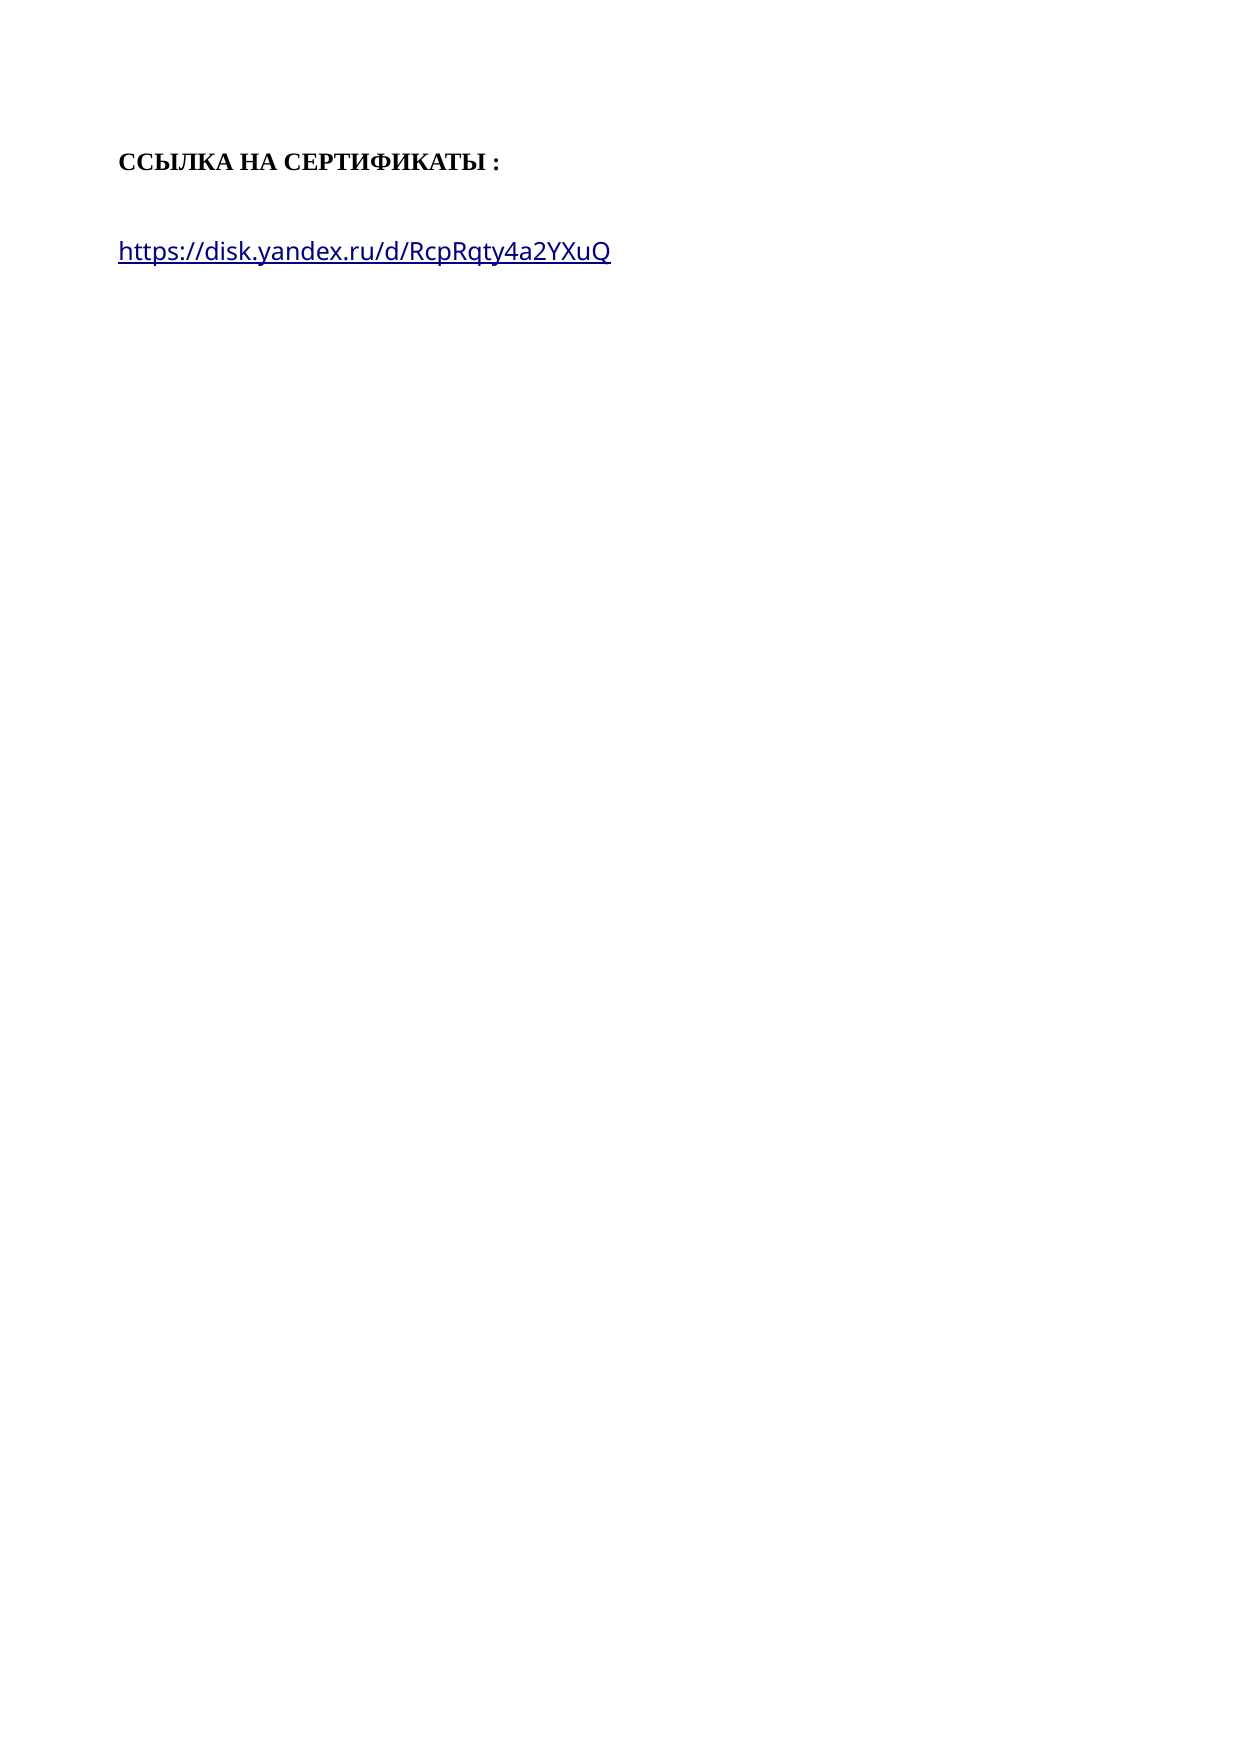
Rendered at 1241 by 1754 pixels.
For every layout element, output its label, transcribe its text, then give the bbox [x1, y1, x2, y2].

text https://disk.yandex.ru/d/RcpRqty4a2YXuQ [118, 204, 1122, 296]
text ССЫЛКА НА СЕРТИФИКАТЫ : [118, 147, 1122, 176]
